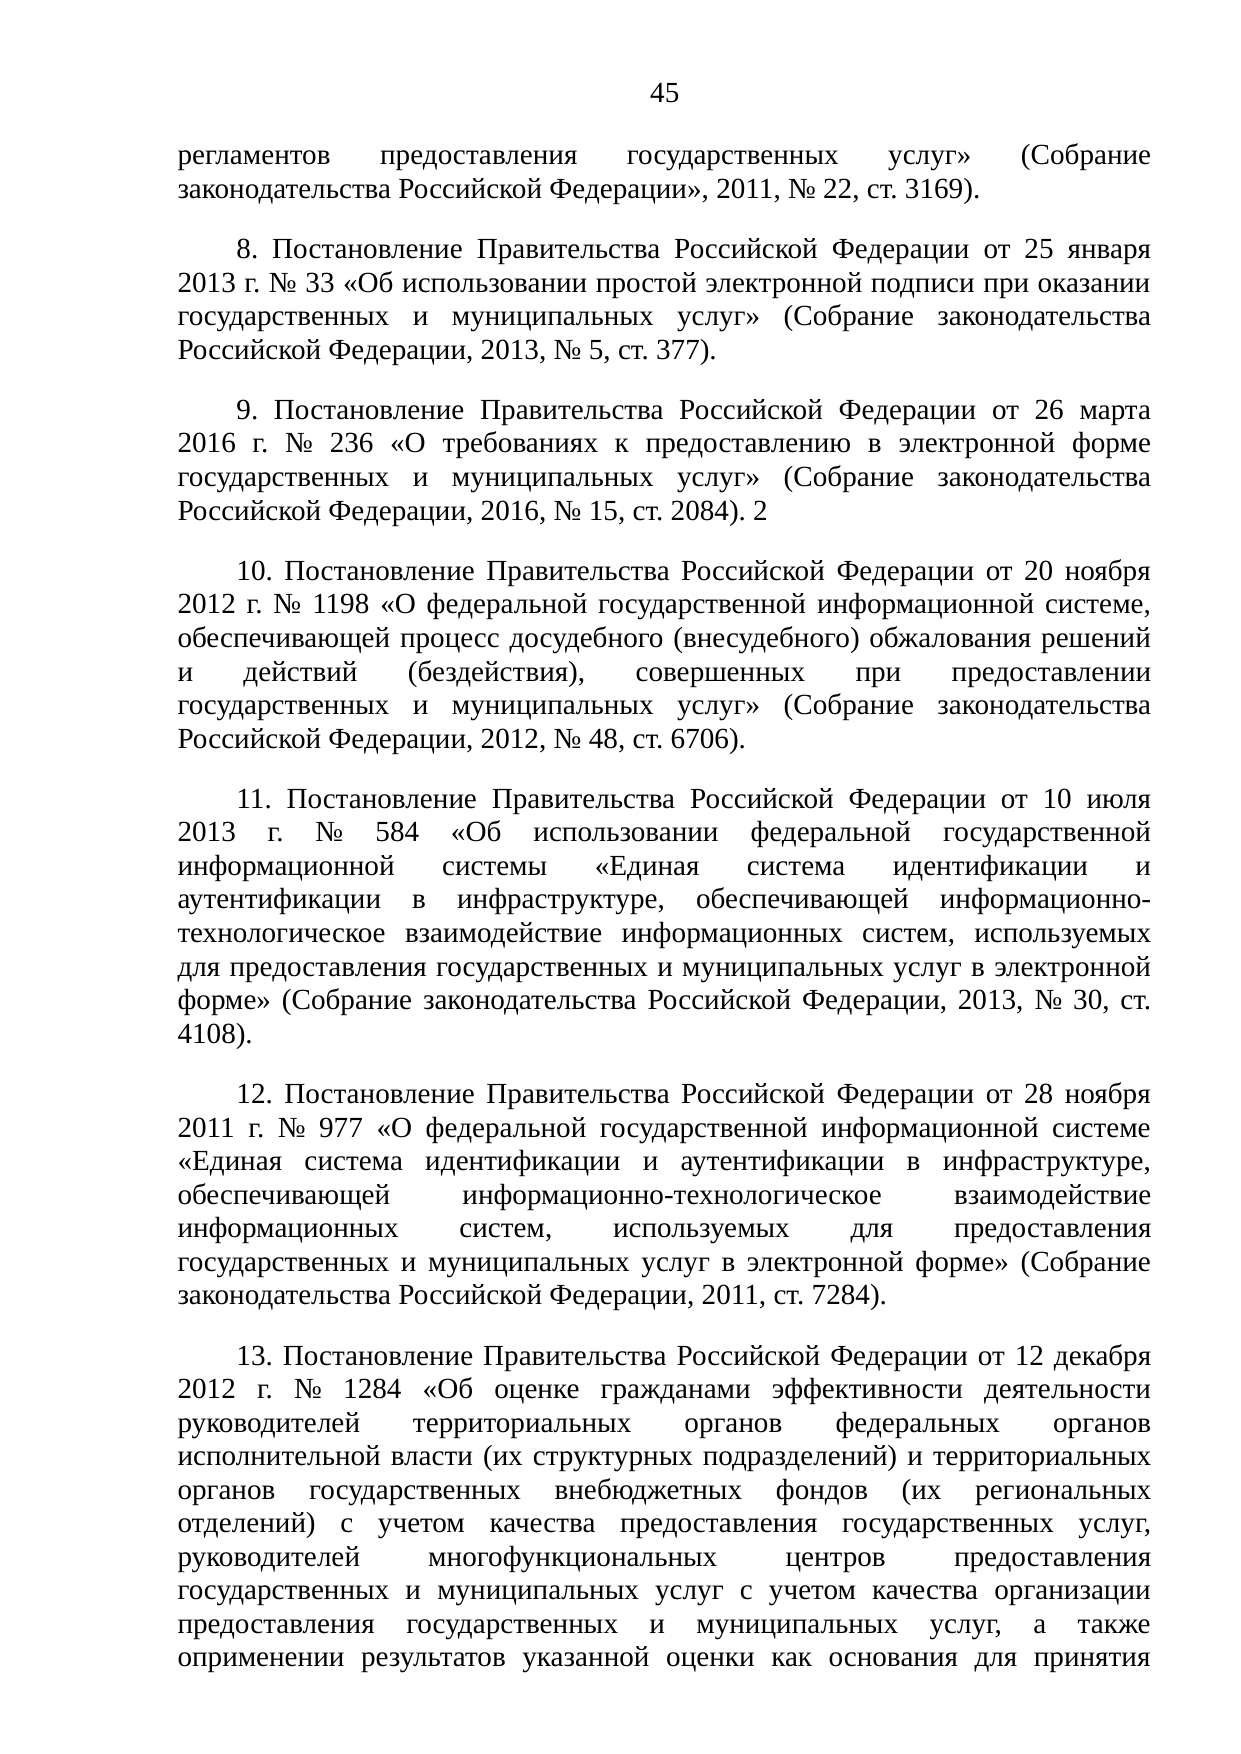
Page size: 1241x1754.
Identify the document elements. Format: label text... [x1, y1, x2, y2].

text 12. Постановление Правительства Российской Федерации от 28 ноября 2011 г. № 977 «О федеральной государственной информационной системе «Единая система идентификации и аутентификации в инфраструктуре, обеспечивающей информационно-технологическое взаимодействие информационных систем, используемых для предоставления государственных и муниципальных услуг в электронной форме» (Собрание законодательства Российской Федерации, 2011, ст. 7284). [177, 1076, 1152, 1311]
text 9. Постановление Правительства Российской Федерации от 26 марта 2016 г. № 236 «О требованиях к предоставлению в электронной форме государственных и муниципальных услуг» (Собрание законодательства Российской Федерации, 2016, № 15, ст. 2084). 2 [177, 392, 1152, 526]
text 13. Постановление Правительства Российской Федерации от 12 декабря 2012 г. № 1284 «Об оценке гражданами эффективности деятельности руководителей территориальных органов федеральных органов исполнительной власти (их структурных подразделений) и территориальных органов государственных внебюджетных фондов (их региональных отделений) с учетом качества предоставления государственных услуг, руководителей многофункциональных центров предоставления государственных и муниципальных услуг с учетом качества организации предоставления государственных и муниципальных услуг, а также оприменении результатов указанной оценки как основания для принятия [177, 1338, 1152, 1673]
text 10. Постановление Правительства Российской Федерации от 20 ноября 2012 г. № 1198 «О федеральной государственной информационной системе, обеспечивающей процесс досудебного (внесудебного) обжалования решений и действий (бездействия), совершенных при предоставлении государственных и муниципальных услуг» (Собрание законодательства Российской Федерации, 2012, № 48, ст. 6706). [177, 553, 1152, 754]
text 8. Постановление Правительства Российской Федерации от 25 января 2013 г. № 33 «Об использовании простой электронной подписи при оказании государственных и муниципальных услуг» (Собрание законодательства Российской Федерации, 2013, № 5, ст. 377). [177, 231, 1152, 365]
text регламентов предоставления государственных услуг» (Собрание законодательства Российской Федерации», 2011, № 22, ст. 3169). [177, 137, 1152, 204]
text 11. Постановление Правительства Российской Федерации от 10 июля 2013 г. № 584 «Об использовании федеральной государственной информационной системы «Единая система идентификации и аутентификации в инфраструктуре, обеспечивающей информационно-технологическое взаимодействие информационных систем, используемых для предоставления государственных и муниципальных услуг в электронной форме» (Собрание законодательства Российской Федерации, 2013, № 30, ст. 4108). [177, 781, 1152, 1049]
